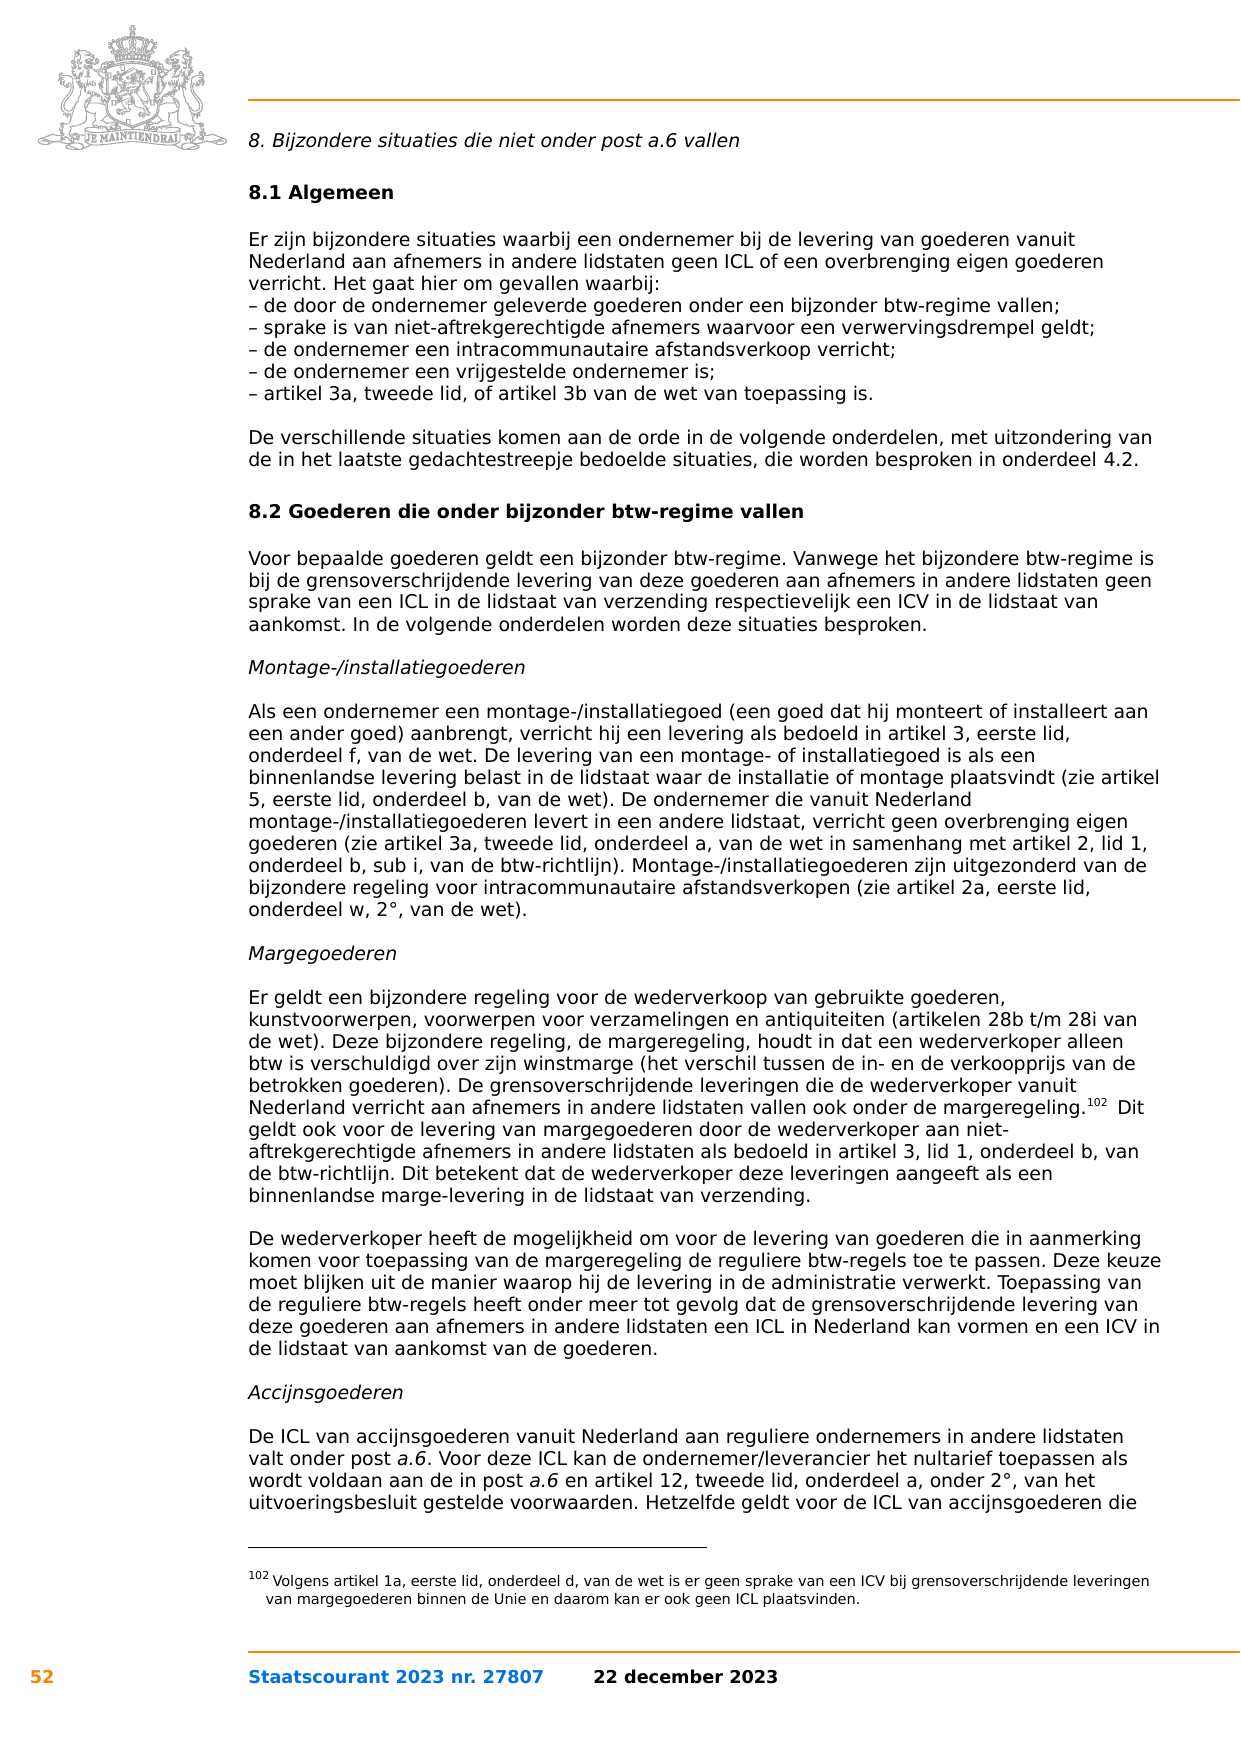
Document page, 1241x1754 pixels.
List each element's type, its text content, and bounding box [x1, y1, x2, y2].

text Voor bepaalde goederen geldt een bijzonder btw-regime. Vanwege het bijzondere btw-regime is bij de grensoverschrijdende levering van deze goederen aan afnemers in andere lidstaten geen sprake van een ICL in de lidstaat van verzending respectievelijk een ICV in de lidstaat van aankomst. In de volgende onderdelen worden deze situaties besproken. [248, 547, 1163, 635]
text – sprake is van niet-aftrekgerechtigde afnemers waarvoor een verwervingsdrempel geldt; [248, 317, 1163, 339]
subtitle 8. Bijzondere situaties die niet onder post a.6 vallen [248, 130, 1163, 152]
subtitle Accijnsgoederen [248, 1382, 1163, 1404]
subtitle Montage-/installatiegoederen [248, 657, 1163, 679]
text De ICL van accijnsgoederen vanuit Nederland aan reguliere ondernemers in andere lidstaten valt onder post a.6. Voor deze ICL kan de ondernemer/leverancier het nultarief toepassen als wordt voldaan aan de in post a.6 en artikel 12, tweede lid, onderdeel a, onder 2°, van het uitvoeringsbesluit gestelde voorwaarden. Hetzelfde geldt voor de ICL van accijnsgoederen die [248, 1426, 1163, 1514]
text – de ondernemer een vrijgestelde ondernemer is; [248, 361, 1163, 383]
text De wederverkoper heeft de mogelijkheid om voor de levering van goederen die in aanmerking komen voor toepassing van de margeregeling de reguliere btw-regels toe te passen. Deze keuze moet blijken uit de manier waarop hij de levering in de administratie verwerkt. Toepassing van de reguliere btw-regels heeft onder meer tot gevolg dat de grensoverschrijdende levering van deze goederen aan afnemers in andere lidstaten een ICL in Nederland kan vormen en een ICV in de lidstaat van aankomst van de goederen. [248, 1228, 1163, 1360]
subtitle Margegoederen [248, 943, 1163, 965]
text Als een ondernemer een montage-/installatiegoed (een goed dat hij monteert of installeert aan een ander goed) aanbrengt, verricht hij een levering als bedoeld in artikel 3, eerste lid, onderdeel f, van de wet. De levering van een montage- of installatiegoed is als een binnenlandse levering belast in de lidstaat waar de installatie of montage plaatsvindt (zie artikel 5, eerste lid, onderdeel b, van de wet). De ondernemer die vanuit Nederland montage-/installatiegoederen levert in een andere lidstaat, verricht geen overbrenging eigen goederen (zie artikel 3a, tweede lid, onderdeel a, van de wet in samenhang met artikel 2, lid 1, onderdeel b, sub i, van de btw-richtlijn). Montage-/installatiegoederen zijn uitgezonderd van de bijzondere regeling voor intracommunautaire afstandsverkopen (zie artikel 2a, eerste lid, onderdeel w, 2°, van de wet). [248, 701, 1163, 921]
subtitle 8.2 Goederen die onder bijzonder btw-regime vallen [248, 501, 1163, 522]
text – de ondernemer een intracommunautaire afstandsverkoop verricht; [248, 339, 1163, 361]
text Volgens artikel 1a, eerste lid, onderdeel d, van de wet is er geen sprake van een ICV bij grensoverschrijdende leveringen van margegoederen binnen de Unie en daarom kan er ook geen ICL plaatsvinden. [248, 1569, 1163, 1608]
picture [38, 25, 227, 150]
text – artikel 3a, tweede lid, of artikel 3b van de wet van toepassing is. [248, 383, 1163, 405]
text De verschillende situaties komen aan de orde in de volgende onderdelen, met uitzondering van de in het laatste gedachtestreepje bedoelde situaties, die worden besproken in onderdeel 4.2. [248, 427, 1163, 471]
text Er zijn bijzondere situaties waarbij een ondernemer bij de levering van goederen vanuit Nederland aan afnemers in andere lidstaten geen ICL of een overbrenging eigen goederen verricht. Het gaat hier om gevallen waarbij: [248, 229, 1163, 295]
text Er geldt een bijzondere regeling voor de wederverkoop van gebruikte goederen, kunstvoorwerpen, voorwerpen voor verzamelingen en antiquiteiten (artikelen 28b t/m 28i van de wet). Deze bijzondere regeling, de margeregeling, houdt in dat een wederverkoper alleen btw is verschuldigd over zijn winstmarge (het verschil tussen de in- en de verkoopprijs van de betrokken goederen). De grensoverschrijdende leveringen die de wederverkoper vanuit Nederland verricht aan afnemers in andere lidstaten vallen ook onder de margeregeling. Dit geldt ook voor de levering van margegoederen door de wederverkoper aan niet-aftrekgerechtigde afnemers in andere lidstaten als bedoeld in artikel 3, lid 1, onderdeel b, van de btw-richtlijn. Dit betekent dat de wederverkoper deze leveringen aangeeft als een binnenlandse marge-levering in de lidstaat van verzending. [248, 987, 1163, 1206]
text – de door de ondernemer geleverde goederen onder een bijzonder btw-regime vallen; [248, 295, 1163, 317]
subtitle 8.1 Algemeen [248, 182, 1163, 204]
